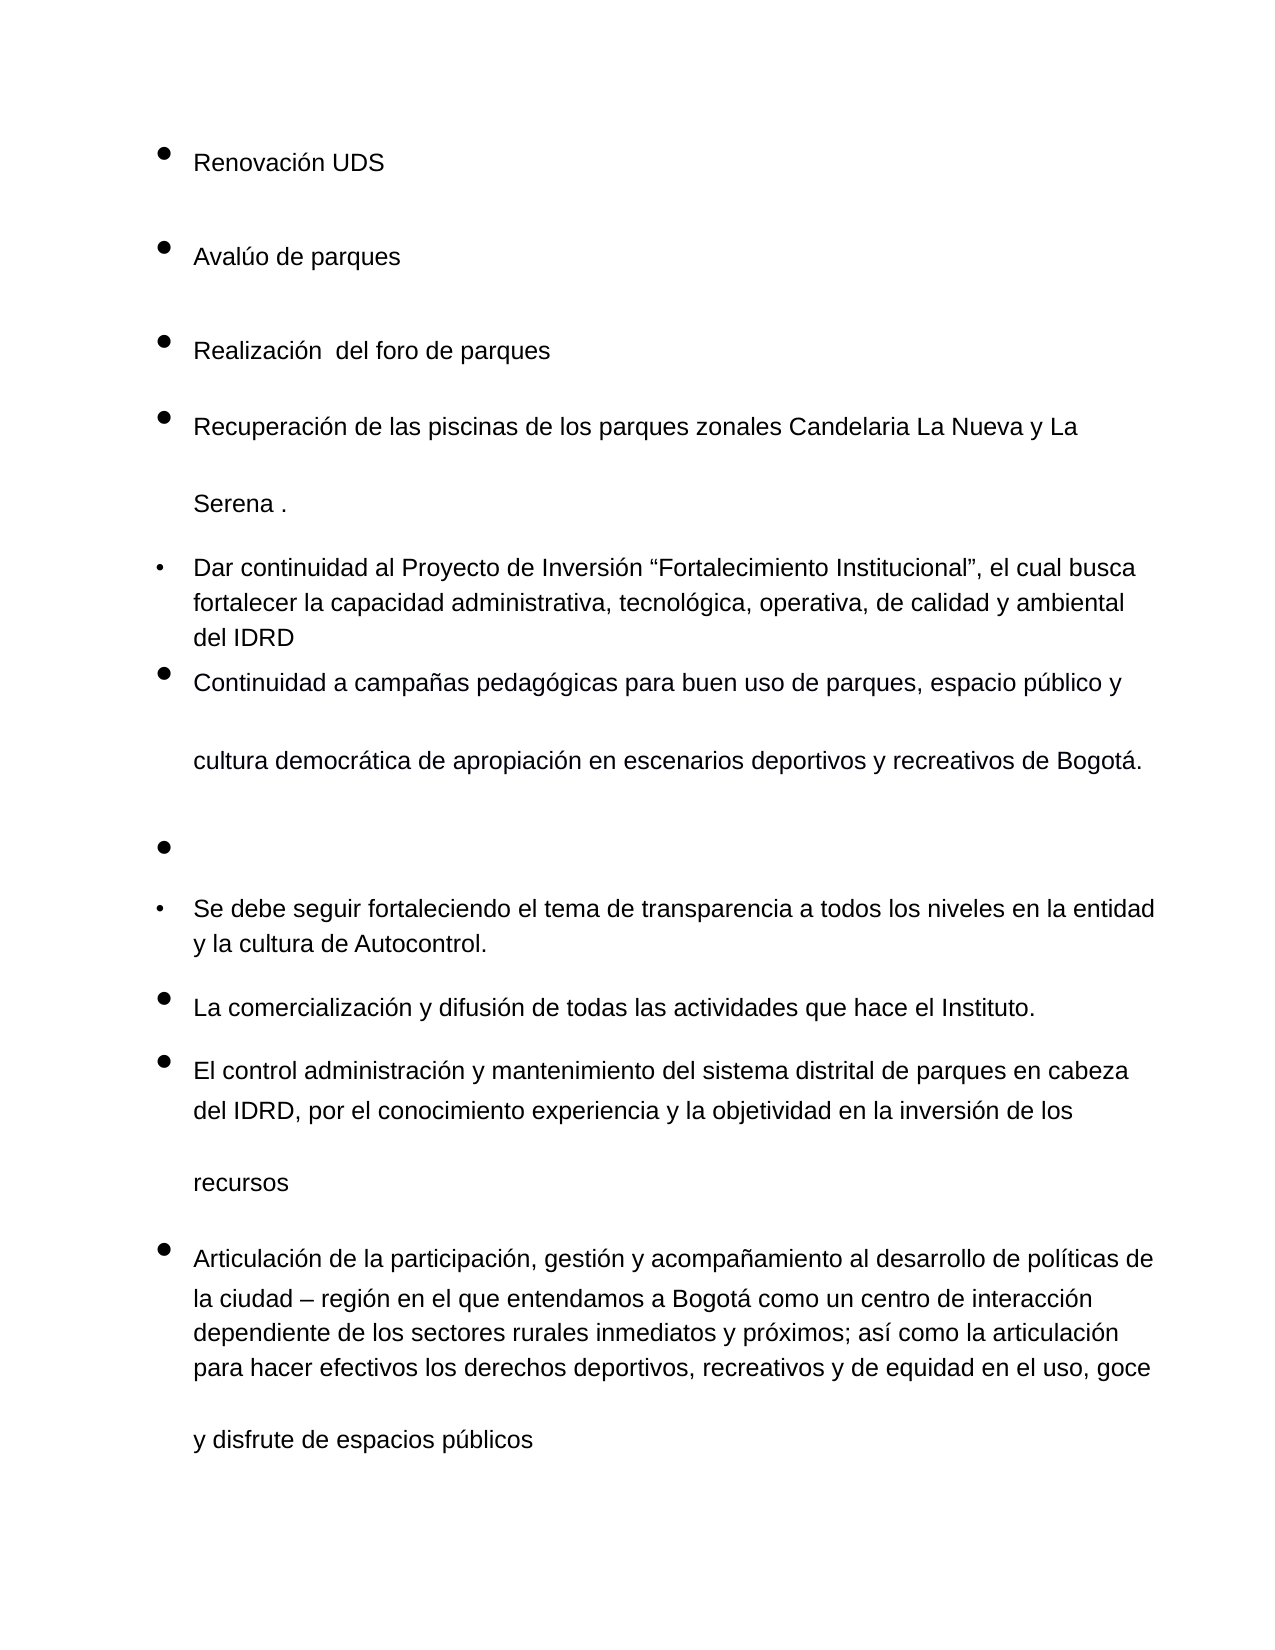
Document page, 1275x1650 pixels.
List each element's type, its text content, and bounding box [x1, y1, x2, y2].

list Recuperación de las piscinas de los parques zonales Candelaria La Nueva y La Serena . [156, 400, 1157, 527]
list Articulación de la participación, gestión y acompañamiento al desarrollo de políticas de la ciudad – región en el que entendamos a Bogotá como un centro de interacción dependiente de los sectores rurales inmediatos y próximos; así como la articulación para hacer efectivos los derechos deportivos, recreativos y de equidad en el uso, goce y disfrute de espacios públicos [156, 1232, 1157, 1463]
list Continuidad a campañas pedagógicas para buen uso de parques, espacio público y cultura democrática de apropiación en escenarios deportivos y recreativos de Bogotá. [156, 657, 1157, 784]
list Realización del foro de parques [156, 306, 1157, 374]
list Avalúo de parques [156, 212, 1157, 280]
list La comercialización y difusión de todas las actividades que hace el Instituto. [156, 963, 1157, 1031]
list El control administración y mantenimiento del sistema distrital de parques en cabeza del IDRD, por el conocimiento experiencia y la objetividad en la inversión de los recursos [156, 1045, 1157, 1206]
list Dar continuidad al Proyecto de Inversión “Fortalecimiento Institucional”, el cual busca fortalecer la capacidad administrativa, tecnológica, operativa, de calidad y ambiental del IDRD [156, 553, 1157, 651]
list Se debe seguir fortaleciendo el tema de transparencia a todos los niveles en la entidad y la cultura de Autocontrol. [156, 894, 1157, 957]
list Renovación UDS [156, 118, 1157, 186]
